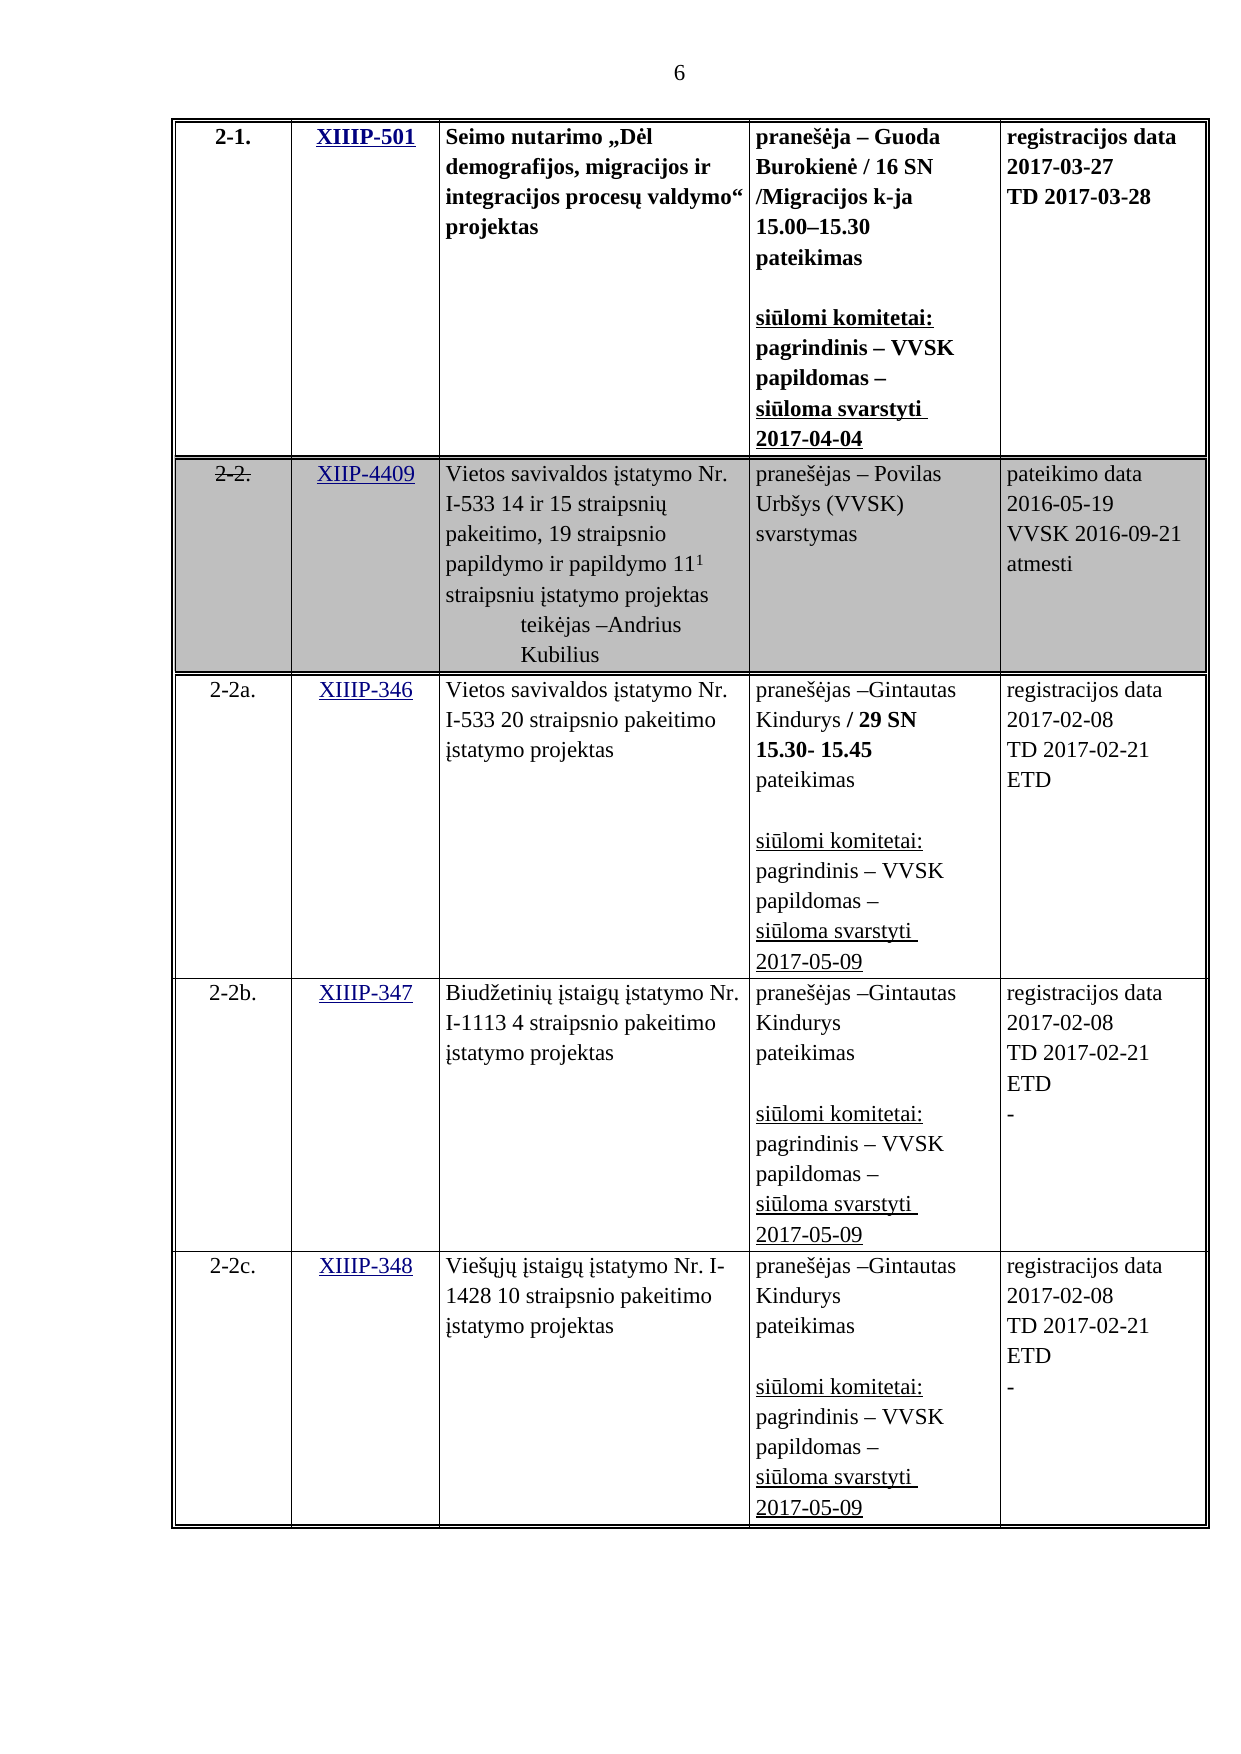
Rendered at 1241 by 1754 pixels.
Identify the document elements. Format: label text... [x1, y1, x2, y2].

table_cell 2-2b. [176, 979, 291, 1251]
table_cell Vietos savivaldos įstatymo Nr. I-533 14 ir 15 straipsnių pakeitimo, 19 straipsnio papildymo ir papildymo 111 straipsniu įstatymo projektas teikėjas –Andrius Kubilius [440, 460, 749, 671]
table_cell 2-2a. [176, 676, 291, 978]
table_cell XIIP-4409 [292, 460, 439, 671]
table_cell Vietos savivaldos įstatymo Nr. I-533 20 straipsnio pakeitimo įstatymo projektas [440, 676, 749, 978]
table_cell Viešųjų įstaigų įstatymo Nr. I-1428 10 straipsnio pakeitimo įstatymo projektas [440, 1252, 749, 1524]
table_cell pranešėjas – Povilas Urbšys (VVSK) svarstymas [750, 460, 1000, 671]
table_cell pranešėjas –Gintautas Kindurys pateikimas siūlomi komitetai: pagrindinis – VVSK papildomas – siūloma svarstyti 2017-05-09 [750, 979, 1000, 1251]
table_cell registracijos data 2017-02-08 TD 2017-02-21 ETD - [1001, 979, 1205, 1251]
table_cell XIIIP-347 [292, 979, 439, 1251]
table_cell 2-2c. [176, 1252, 291, 1524]
table_cell XIIIP-346 [292, 676, 439, 978]
table_cell 2-2. [176, 460, 291, 671]
table_cell pateikimo data 2016-05-19 VVSK 2016-09-21 atmesti [1001, 460, 1205, 671]
table_cell XIIIP-501 [292, 123, 439, 455]
table_cell Seimo nutarimo „Dėl demografijos, migracijos ir integracijos procesų valdymo“ projektas [440, 123, 749, 455]
table_cell 2-1. [176, 123, 291, 455]
table_cell Biudžetinių įstaigų įstatymo Nr. I-1113 4 straipsnio pakeitimo įstatymo projektas [440, 979, 749, 1251]
table_cell pranešėjas –Gintautas Kindurys pateikimas siūlomi komitetai: pagrindinis – VVSK papildomas – siūloma svarstyti 2017-05-09 [750, 1252, 1000, 1524]
table_cell registracijos data 2017-02-08 TD 2017-02-21 ETD [1001, 676, 1205, 978]
table_cell pranešėja – Guoda Burokienė / 16 SN /Migracijos k-ja 15.00–15.30 pateikimas siūlomi komitetai: pagrindinis – VVSK papildomas – siūloma svarstyti 2017-04-04 [750, 123, 1000, 455]
table_cell registracijos data 2017-03-27 TD 2017-03-28 [1001, 123, 1205, 455]
table_cell pranešėjas –Gintautas Kindurys / 29 SN 15.30- 15.45 pateikimas siūlomi komitetai: pagrindinis – VVSK papildomas – siūloma svarstyti 2017-05-09 [750, 676, 1000, 978]
table_cell XIIIP-348 [292, 1252, 439, 1524]
table_cell registracijos data 2017-02-08 TD 2017-02-21 ETD - [1001, 1252, 1205, 1524]
